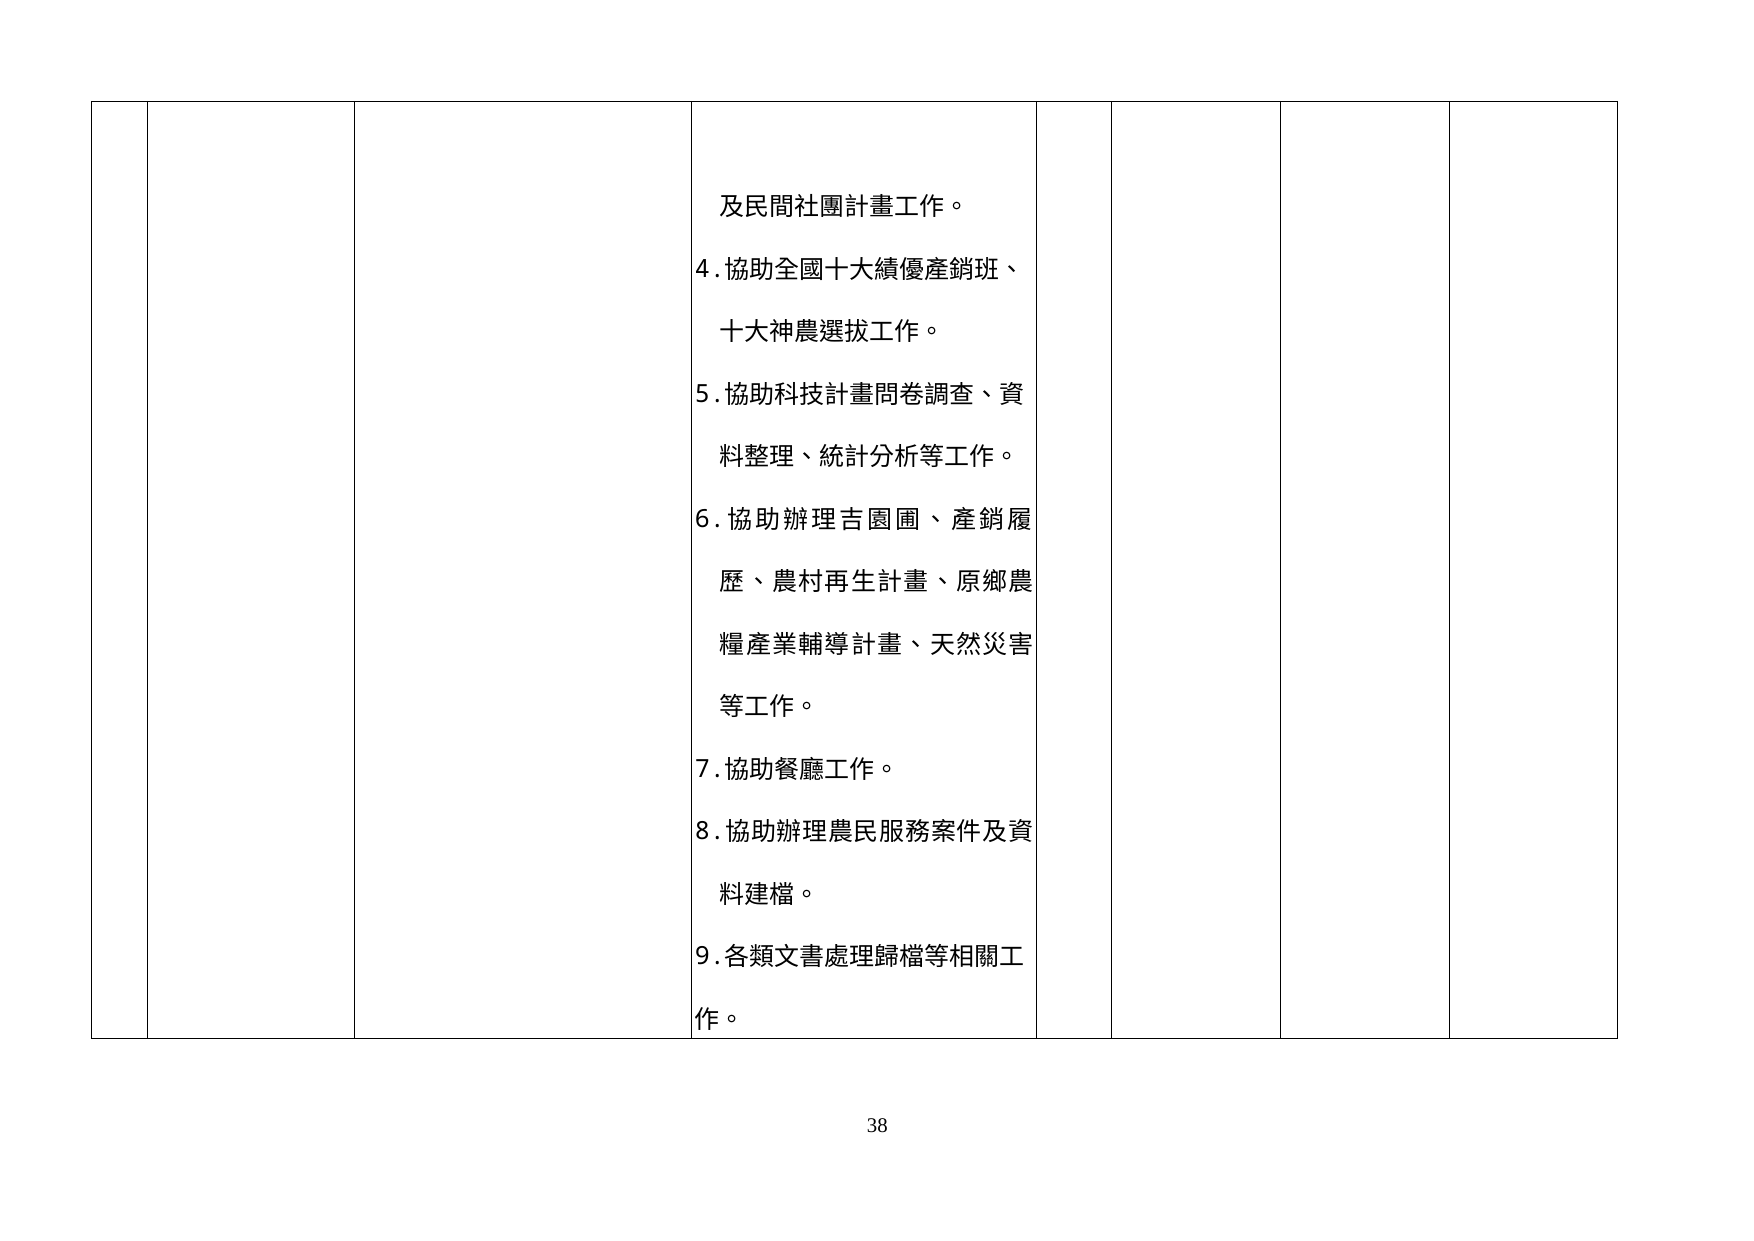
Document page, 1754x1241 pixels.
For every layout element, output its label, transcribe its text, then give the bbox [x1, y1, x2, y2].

table_cell [1112, 102, 1280, 1038]
table_cell 及民間社團計畫工作。 4.協助全國十大績優產銷班、十大神農選拔工作。 5.協助科技計畫問卷調查、資料整理、統計分析等工作。 6.協助辦理吉園圃、產銷履歷、農村再生計畫、原鄉農糧產業輔導計畫、天然災害等工作。 7.協助餐廳工作。 8.協助辦理農民服務案件及資料建檔。 9.各類文書處理歸檔等相關工作。 [692, 102, 1036, 1038]
table_cell [1281, 102, 1449, 1038]
table_cell [1037, 102, 1111, 1038]
table_cell [1450, 102, 1617, 1038]
table_cell [355, 102, 691, 1038]
table_cell [148, 102, 354, 1038]
table_cell [92, 102, 147, 1038]
